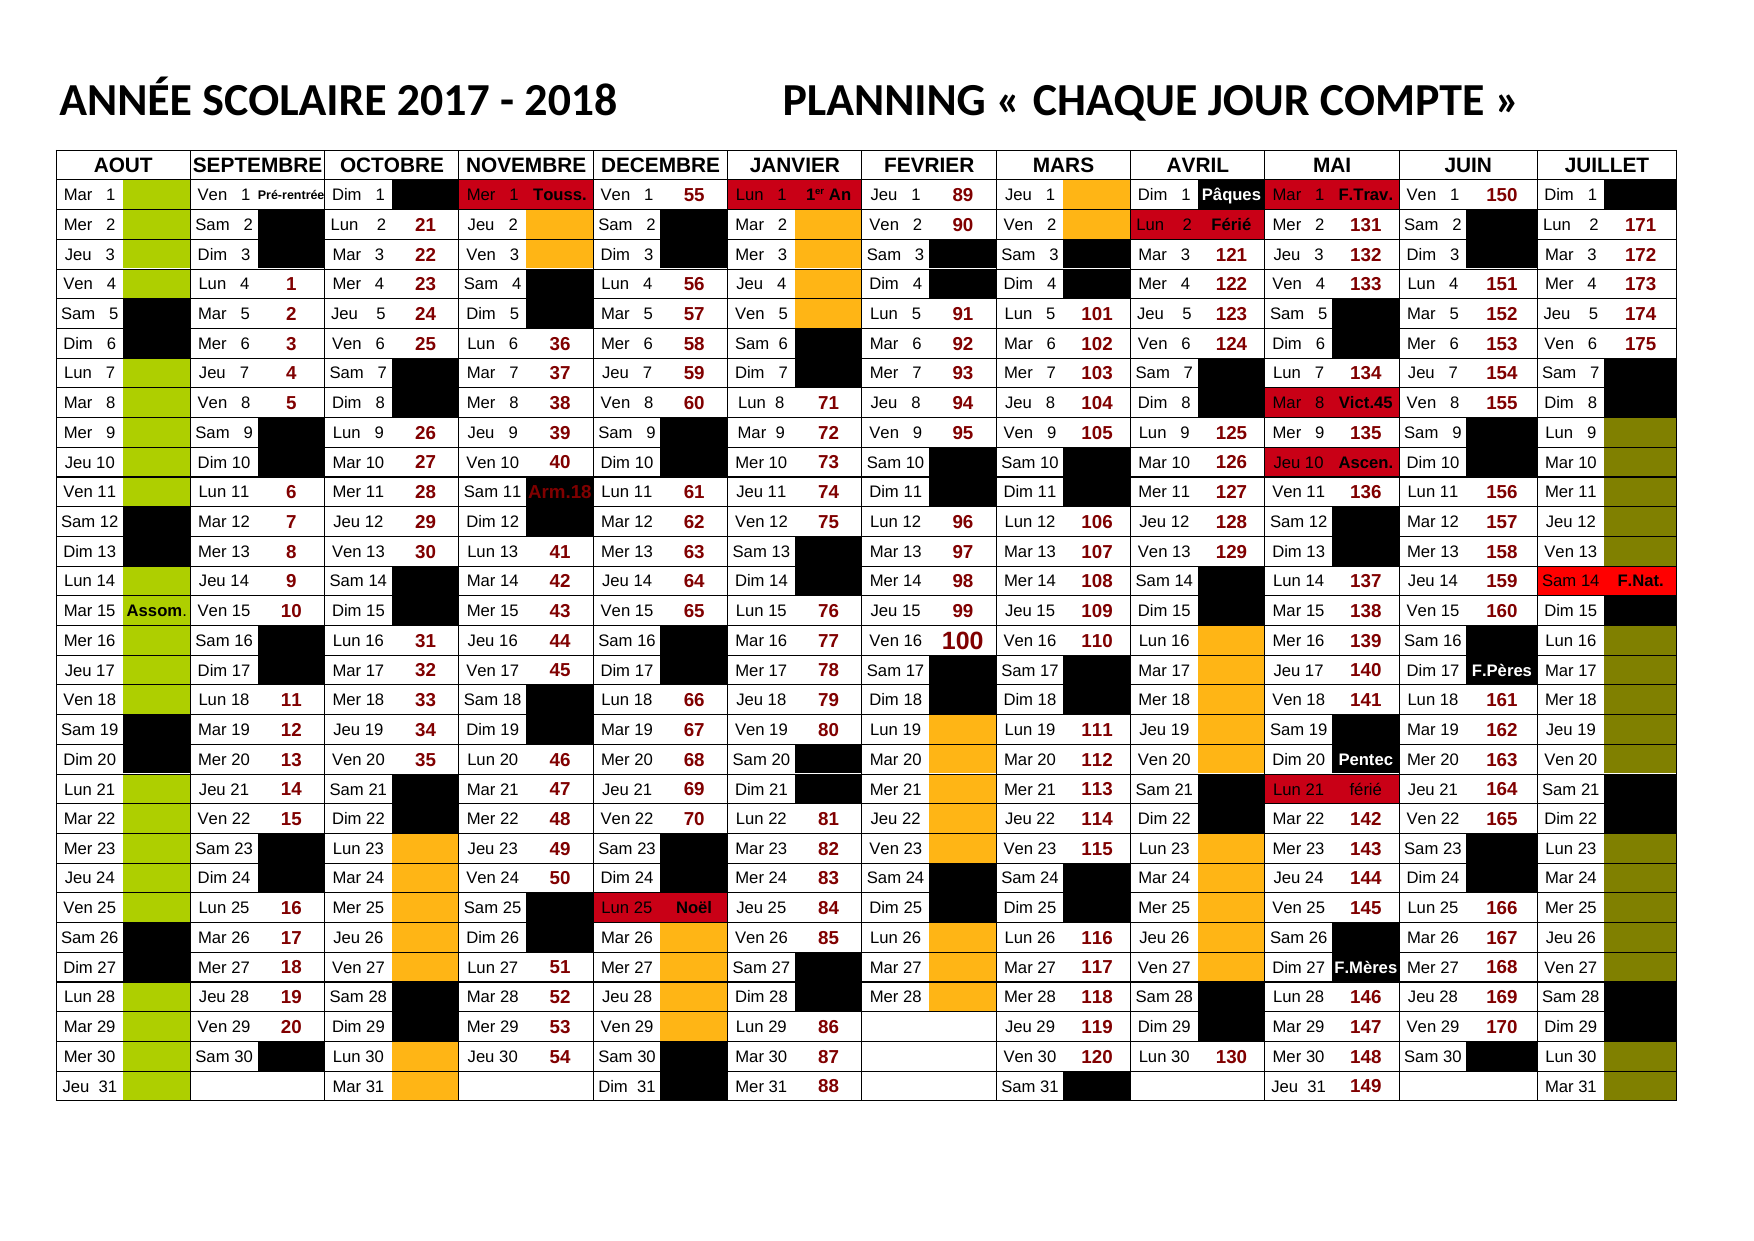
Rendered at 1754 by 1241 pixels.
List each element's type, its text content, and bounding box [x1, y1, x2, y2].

table_cell [1063, 270, 1130, 298]
table_cell [258, 1072, 324, 1100]
table_cell [795, 299, 861, 328]
table_cell Arm.18 [526, 478, 593, 506]
table_cell [123, 507, 190, 536]
table_cell Dim 4 [997, 270, 1063, 298]
table_cell 142 [1332, 715, 1399, 744]
table_cell [392, 983, 458, 1011]
table_cell Lun 14 [1265, 567, 1332, 595]
table_cell Lun 29 [728, 1012, 795, 1041]
table_cell [1604, 1072, 1676, 1100]
table_cell [1063, 893, 1130, 922]
table_cell [1604, 507, 1676, 536]
table_cell [123, 270, 190, 298]
table_cell 88 [795, 1072, 861, 1100]
table_cell Mer 13 [191, 537, 257, 566]
table_cell Dim 13 [1265, 537, 1332, 566]
table_cell 128 [1198, 507, 1264, 536]
table_cell Lun 21 [57, 775, 123, 803]
table_cell 64 [660, 567, 727, 595]
table_cell [123, 715, 190, 744]
table_cell [1604, 715, 1676, 744]
table_cell Ven 29 [594, 1012, 660, 1041]
table_cell [660, 864, 727, 892]
table_cell [795, 775, 861, 803]
table_cell Jeu 16 [459, 626, 526, 655]
table_cell [795, 953, 861, 981]
table_cell Jeu 7 [1400, 359, 1466, 387]
table_cell Dim 25 [862, 893, 929, 922]
table_cell Dim 5 [459, 299, 526, 328]
table_cell [660, 953, 727, 981]
table_cell Mar 24 [1131, 864, 1198, 892]
table_cell [1466, 834, 1537, 863]
table_cell Jeu 29 [997, 1012, 1063, 1041]
table_cell Mer 23 [1265, 834, 1332, 863]
table_cell Ven 2 [862, 210, 929, 239]
table_cell Lun 28 [1265, 983, 1332, 1011]
table_cell Jeu 14 [191, 567, 257, 595]
table_cell 66 [660, 685, 727, 714]
table_cell Dim 17 [594, 656, 660, 684]
table_cell 20 [258, 1012, 324, 1041]
table_cell [526, 923, 593, 952]
table_cell [123, 923, 190, 952]
table_header AOUT [57, 151, 190, 179]
table_cell Sam 27 [728, 953, 795, 981]
table_cell 68 [660, 745, 727, 773]
table_cell Jeu 21 [594, 775, 660, 803]
table_cell Dim 25 [997, 893, 1063, 922]
table_cell [795, 240, 861, 268]
table_cell Sam 23 [1400, 834, 1466, 863]
table_cell Dim 8 [1131, 388, 1198, 417]
table_cell Mer 7 [997, 359, 1063, 387]
table_header JANVIER [728, 151, 861, 179]
table_cell 80 [795, 715, 861, 744]
table_cell Sam 12 [57, 507, 123, 536]
table_cell Mar 22 [1265, 804, 1332, 833]
table_cell 58 [660, 329, 727, 358]
table_cell [123, 685, 190, 714]
table_cell Ven 26 [728, 923, 795, 952]
table_cell [123, 893, 190, 922]
table_cell 45 [526, 656, 593, 684]
table_cell Dim 27 [1265, 953, 1332, 981]
table_cell 167 [1466, 923, 1537, 952]
table_cell 34 [392, 715, 458, 744]
table_cell Dim 14 [728, 567, 795, 595]
table_cell Mar 26 [1400, 923, 1466, 952]
table_cell 3 [258, 329, 324, 358]
table_cell [392, 775, 458, 803]
table_cell 123 [1198, 299, 1264, 328]
table_cell Mar 17 [1538, 656, 1604, 684]
table_cell 72 [795, 418, 861, 447]
table_cell [660, 418, 727, 447]
table_cell Mer 1 [459, 180, 526, 209]
table_cell 53 [526, 1012, 593, 1041]
table_cell Ven 6 [1538, 329, 1604, 358]
table_cell Lun 5 [997, 299, 1063, 328]
table_cell [1332, 299, 1399, 328]
table_cell Jeu 9 [459, 418, 526, 447]
table_cell [1332, 507, 1399, 536]
table_cell 61 [660, 478, 727, 506]
table_cell Ven 16 [997, 626, 1063, 655]
table_cell [862, 1012, 929, 1041]
table_cell Mar 12 [1400, 507, 1466, 536]
table_cell Mer 27 [1400, 953, 1466, 981]
table_cell Mar 13 [997, 537, 1063, 566]
table_cell 140 [1332, 656, 1399, 684]
table_cell Autom. [258, 834, 324, 863]
table_cell Dim 10 [1400, 448, 1466, 476]
table_cell [123, 953, 190, 981]
table_cell 46 [526, 745, 593, 773]
table_cell Sam 14 [1538, 567, 1604, 595]
table_cell Lun 25 [1400, 893, 1466, 922]
table_cell Mar 31 [325, 1072, 392, 1100]
table_cell Jeu 4 [728, 270, 795, 298]
table_cell [1466, 1042, 1537, 1071]
table_cell Dim 24 [191, 864, 257, 892]
table_cell [1198, 864, 1264, 892]
table_cell Jeu 31 [1265, 1072, 1332, 1100]
table_cell Ven 1 [1400, 180, 1466, 209]
table_cell Ven 22 [1400, 804, 1466, 833]
table_cell 85 [795, 923, 861, 952]
table_cell Sam 7 [1131, 359, 1198, 387]
table_cell [1604, 923, 1676, 952]
table_cell 56 [660, 270, 727, 298]
table_cell Dim 4 [862, 270, 929, 298]
table_cell 93 [929, 359, 996, 387]
table_cell [795, 359, 861, 387]
table_cell [1604, 180, 1676, 209]
table_cell 159 [1466, 567, 1537, 595]
table_cell [660, 1072, 727, 1100]
table_cell [1604, 953, 1676, 981]
table_cell 118 [1063, 983, 1130, 1011]
table_cell 104 [1063, 388, 1130, 417]
table_cell Dim 3 [594, 240, 660, 268]
table_cell Dim 29 [1131, 1012, 1198, 1041]
table_cell [1604, 983, 1676, 1011]
table_cell Mer 21 [997, 775, 1063, 803]
table_cell Lun 6 [459, 329, 526, 358]
table_cell Dim 15 [1538, 596, 1604, 625]
table_cell [862, 1072, 929, 1100]
table_cell Lun 30 [1538, 1042, 1604, 1071]
table_cell [392, 1042, 458, 1071]
table_cell Sam 14 [1131, 567, 1198, 595]
table_cell Ven 11 [1265, 478, 1332, 506]
table_cell Jeu 11 [728, 478, 795, 506]
table_cell Dim 13 [57, 537, 123, 566]
table_cell Jeu 5 [1538, 299, 1604, 328]
table_cell [392, 834, 458, 863]
table_cell Ven 6 [325, 329, 392, 358]
table_cell 67 [660, 715, 727, 744]
table_cell [1604, 537, 1676, 566]
table_header DECEMBRE [594, 151, 727, 179]
table_cell Ven 25 [57, 893, 123, 922]
table_cell Ven 20 [1538, 745, 1604, 773]
table_cell Mer 20 [1400, 745, 1466, 773]
table_cell 57 [660, 299, 727, 328]
table_cell [123, 626, 190, 655]
table_cell Mer 18 [1538, 685, 1604, 714]
table_cell Mer 11 [1538, 478, 1604, 506]
table_cell Mar 23 [728, 834, 795, 863]
table_cell [1198, 656, 1264, 684]
table_cell [258, 418, 324, 447]
table_cell [392, 388, 458, 417]
table_cell Ven 20 [1131, 745, 1198, 773]
table_cell [123, 329, 190, 358]
table_cell Mer 9 [57, 418, 123, 447]
table_cell Sam 9 [191, 418, 257, 447]
table_cell Lun 16 [1131, 626, 1198, 655]
table_cell Jeu 23 [459, 834, 526, 863]
table_cell Mer 2 [1265, 210, 1332, 239]
table_cell Lun 23 [1538, 834, 1604, 863]
table_cell Ven 1 [594, 180, 660, 209]
table_cell 74 [795, 478, 861, 506]
table_cell [1604, 478, 1676, 506]
table_cell Pentec [1332, 745, 1399, 773]
table_cell [1466, 864, 1537, 892]
table_cell Sam 23 [191, 834, 257, 863]
table_cell Jeu 19 [325, 715, 392, 744]
table_cell 92 [929, 329, 996, 358]
table_cell F.Pères [1466, 656, 1537, 684]
table_cell Mar 10 [325, 448, 392, 476]
table_cell 101 [1063, 299, 1130, 328]
table_cell 110 [1063, 626, 1130, 655]
table_cell Ven 15 [594, 596, 660, 625]
table_cell [1604, 448, 1676, 476]
table_cell 6 [258, 478, 324, 506]
table_cell 131 [1332, 210, 1399, 239]
table_cell Ven 13 [325, 537, 392, 566]
table_cell Jeu 18 [728, 685, 795, 714]
table_cell 136 [1332, 478, 1399, 506]
table_cell Mar 8 [57, 388, 123, 417]
table_cell Mer 11 [1131, 478, 1198, 506]
table_cell 121 [1198, 240, 1264, 268]
table_cell [392, 596, 458, 625]
table_cell 26 [392, 418, 458, 447]
table_cell [392, 567, 458, 595]
table_cell Sam 30 [1400, 1042, 1466, 1071]
table_cell 42 [526, 567, 593, 595]
table_cell 154 [1466, 359, 1537, 387]
table_cell Dim 18 [997, 685, 1063, 714]
table_cell Mar 24 [325, 864, 392, 892]
table_cell [123, 983, 190, 1011]
table_cell 116 [1063, 923, 1130, 952]
table_cell Sam 16 [191, 626, 257, 655]
table_cell 41 [526, 537, 593, 566]
table_cell Ascen. [1332, 448, 1399, 476]
table_cell Jeu 15 [862, 596, 929, 625]
table_cell Mer 13 [594, 537, 660, 566]
table_cell [1604, 418, 1676, 447]
table_cell Ven 24 [459, 864, 526, 892]
table_cell Mer 14 [862, 567, 929, 595]
table_cell [392, 953, 458, 981]
table_cell Jeu 21 [1400, 775, 1466, 803]
table_cell Lun 13 [459, 537, 526, 566]
table_cell Mar 20 [862, 745, 929, 773]
table_cell Mer 28 [862, 983, 929, 1011]
table_cell [123, 448, 190, 476]
table_cell [1063, 656, 1130, 684]
table_cell 62 [660, 507, 727, 536]
table_cell Lun 5 [862, 299, 929, 328]
table_cell Sam 26 [57, 923, 123, 952]
table_cell Vict.45 [1332, 388, 1399, 417]
table_cell [1604, 388, 1676, 417]
table_cell [258, 656, 324, 684]
table_cell Sam 20 [728, 745, 795, 773]
table_cell Ven 12 [728, 507, 795, 536]
table_cell [929, 1012, 996, 1041]
table_cell 40 [526, 448, 593, 476]
table_cell [929, 893, 996, 922]
table_cell 105 [1063, 418, 1130, 447]
table_header OCTOBRE [325, 151, 458, 179]
table_cell Mer 31 [728, 1072, 795, 1100]
table_cell 161 [1466, 685, 1537, 714]
table_cell 127 [1198, 478, 1264, 506]
table_cell Ven 15 [1400, 596, 1466, 625]
table_cell 11 [258, 685, 324, 714]
table_cell Dim 29 [325, 1012, 392, 1041]
table_cell Mer 21 [862, 775, 929, 803]
table_cell Mer 6 [1400, 329, 1466, 358]
table_cell Dim 7 [728, 359, 795, 387]
table_cell 147 [1332, 1012, 1399, 1041]
table_cell 75 [795, 507, 861, 536]
table_cell Ven 1 [191, 180, 257, 209]
table_cell Jeu 3 [1265, 240, 1332, 268]
table_cell Mar 12 [191, 507, 257, 536]
table_cell [123, 388, 190, 417]
table_cell 71 [795, 388, 861, 417]
table_cell Dim 10 [594, 448, 660, 476]
table_cell Jeu 5 [1131, 299, 1198, 328]
table_cell 48 [526, 804, 593, 833]
table_cell Mar 26 [594, 923, 660, 952]
table_cell [123, 1012, 190, 1041]
table_cell Sam 9 [1400, 418, 1466, 447]
table_cell Sam 23 [594, 834, 660, 863]
table_cell Jeu 8 [862, 388, 929, 417]
table_cell Mer 4 [1538, 270, 1604, 298]
table_cell F.Trav. [1332, 180, 1399, 209]
table_cell 32 [392, 656, 458, 684]
table_cell 81 [795, 804, 861, 833]
table_cell Dim 15 [1131, 596, 1198, 625]
table_cell Ven 19 [728, 715, 795, 744]
table_cell Mer 25 [1131, 893, 1198, 922]
table_cell Ven 4 [1265, 270, 1332, 298]
table_cell Jeu 1 [862, 180, 929, 209]
table_cell Mar 30 [728, 1042, 795, 1071]
table_cell [1604, 804, 1676, 833]
table_cell Mar 8 [1265, 388, 1332, 417]
table_cell Jeu 28 [191, 983, 257, 1011]
table_cell Ven 4 [57, 270, 123, 298]
table_cell 89 [929, 180, 996, 209]
table_cell [862, 1042, 929, 1071]
table_cell 125 [1198, 418, 1264, 447]
table_cell [1604, 893, 1676, 922]
table_cell 95 [929, 418, 996, 447]
table_cell Dim 17 [1400, 656, 1466, 684]
table_cell Lun 18 [594, 685, 660, 714]
table_cell Touss. [526, 180, 593, 209]
table_cell [660, 1012, 727, 1041]
table_cell [929, 715, 996, 744]
table_cell 86 [795, 1012, 861, 1041]
table_cell [795, 983, 861, 1011]
table_cell Sam 5 [1265, 299, 1332, 328]
table_cell Jeu 14 [594, 567, 660, 595]
table_cell Mar 19 [594, 715, 660, 744]
table_cell [1332, 923, 1399, 952]
table_cell Sam 10 [997, 448, 1063, 476]
table_cell Sam 28 [1538, 983, 1604, 1011]
table_cell 108 [1063, 567, 1130, 595]
table_cell Mer 20 [191, 745, 257, 773]
table_cell Lun 20 [459, 745, 526, 773]
table_cell Jeu 7 [191, 359, 257, 387]
table_cell [258, 210, 324, 239]
table_cell [123, 745, 190, 773]
table_cell [123, 240, 190, 268]
table_cell Dim 28 [728, 983, 795, 1011]
table_cell 27 [392, 448, 458, 476]
table_cell Jeu 2 [459, 210, 526, 239]
table_cell 43 [526, 596, 593, 625]
table_cell Lun 12 [862, 507, 929, 536]
table_cell Dim 24 [1400, 864, 1466, 892]
table_cell [123, 567, 190, 595]
table_cell [1063, 210, 1130, 239]
table_cell Mer 18 [1131, 685, 1198, 714]
table_cell [795, 210, 861, 239]
table_cell Sam 24 [997, 864, 1063, 892]
table_cell Jeu 12 [1538, 507, 1604, 536]
table_cell Ven 13 [1131, 537, 1198, 566]
table_cell Ven 27 [1538, 953, 1604, 981]
table_cell Mar 5 [191, 299, 257, 328]
table_cell [929, 1042, 996, 1071]
table_cell [526, 685, 593, 714]
table_cell Ven 3 [459, 240, 526, 268]
table_cell [526, 715, 593, 744]
table_cell [526, 210, 593, 239]
table_cell Mer 4 [325, 270, 392, 298]
table_cell Lun 8 [728, 388, 795, 417]
table_cell Mer 20 [594, 745, 660, 773]
table_cell Sam 5 [57, 299, 123, 328]
table_cell [929, 478, 996, 506]
table_cell Sam 21 [1538, 775, 1604, 803]
table_cell [1604, 596, 1676, 625]
table_cell 162 [1466, 715, 1537, 744]
table_cell 138 [1332, 596, 1399, 625]
table_cell Mar 17 [1131, 656, 1198, 684]
table_cell 91 [929, 299, 996, 328]
table_cell Lun 16 [325, 626, 392, 655]
table_cell 119 [1063, 1012, 1130, 1041]
table_cell [1466, 626, 1537, 655]
table_cell 31 [392, 626, 458, 655]
table_cell [929, 448, 996, 476]
table_cell [1400, 1072, 1466, 1100]
table_cell Sam 17 [997, 656, 1063, 684]
table_cell [660, 834, 727, 863]
table_cell 129 [1198, 537, 1264, 566]
table_cell Sam 28 [1131, 983, 1198, 1011]
table_cell 158 [1466, 537, 1537, 566]
table_cell 171 [1604, 210, 1676, 239]
table_cell Sam 2 [1400, 210, 1466, 239]
table_header FEVRIER [862, 151, 996, 179]
table_cell [1198, 775, 1264, 803]
table_cell Lun 21 [1265, 775, 1332, 803]
table_cell Mer 28 [997, 983, 1063, 1011]
table_cell Lun 18 [191, 685, 257, 714]
table_cell Sam 21 [325, 775, 392, 803]
table_cell 98 [929, 567, 996, 595]
table_cell 84 [795, 893, 861, 922]
table_cell Lun 22 [728, 804, 795, 833]
table_cell Mer 11 [325, 478, 392, 506]
table_cell Lun 7 [1265, 359, 1332, 387]
table_cell [526, 270, 593, 298]
table_cell [123, 834, 190, 863]
table_cell Ven 8 [191, 388, 257, 417]
table_cell Mar 7 [459, 359, 526, 387]
table_cell [123, 418, 190, 447]
table_cell [1198, 983, 1264, 1011]
table_cell Mer 29 [459, 1012, 526, 1041]
table_cell Pâques [1198, 180, 1264, 209]
table_cell 87 [795, 1042, 861, 1071]
table_cell Lun 16 [1538, 626, 1604, 655]
table_cell Mar 10 [1538, 448, 1604, 476]
table_cell Dim 15 [325, 596, 392, 625]
table_cell Ven 29 [1400, 1012, 1466, 1041]
table_cell Mar 19 [1400, 715, 1466, 744]
table_cell [660, 983, 727, 1011]
table_cell [1198, 923, 1264, 952]
table_cell Dim 1 [1538, 180, 1604, 209]
table_cell Mar 27 [862, 953, 929, 981]
table_cell Lun 23 [1131, 834, 1198, 863]
table_cell Dim 6 [57, 329, 123, 358]
table_cell 90 [929, 210, 996, 239]
table_cell [1063, 864, 1130, 892]
table_cell 135 [1332, 418, 1399, 447]
table_cell Ven 16 [862, 626, 929, 655]
table_cell 39 [526, 418, 593, 447]
table_cell Jeu 30 [459, 1042, 526, 1071]
table_cell 76 [795, 596, 861, 625]
table_cell [1466, 448, 1537, 476]
table_cell Mar 27 [997, 953, 1063, 981]
table_cell Ven 2 [997, 210, 1063, 239]
table_cell 5 [258, 388, 324, 417]
table_cell 51 [526, 953, 593, 981]
table_cell 17 [258, 923, 324, 952]
table_cell 18 [258, 953, 324, 981]
table_cell Sam 7 [325, 359, 392, 387]
table_cell 144 [1332, 864, 1399, 892]
table_cell 103 [1063, 359, 1130, 387]
table_cell Lun 30 [1131, 1042, 1198, 1071]
table_cell Ven 17 [459, 656, 526, 684]
table_cell Ven 27 [325, 953, 392, 981]
table_cell Dim 10 [191, 448, 257, 476]
table_cell 60 [660, 388, 727, 417]
table_cell Jeu 22 [862, 804, 929, 833]
table_cell [258, 864, 324, 892]
table_cell Mar 6 [862, 329, 929, 358]
table_cell 156 [1466, 478, 1537, 506]
table_cell Lun 2 [325, 210, 392, 239]
table_cell [392, 1072, 458, 1100]
table_cell Mar 15 [57, 596, 123, 625]
table_cell Sam 9 [594, 418, 660, 447]
table_cell 28 [392, 478, 458, 506]
table_cell Sam 14 [325, 567, 392, 595]
table_cell 117 [1063, 953, 1130, 981]
table_cell [1466, 210, 1537, 239]
table_cell 130 [1198, 1042, 1264, 1071]
table_cell Sam 7 [1538, 359, 1604, 387]
table_cell Lun 2 [1131, 210, 1198, 239]
table_cell [1063, 240, 1130, 268]
table_cell 145 [1332, 893, 1399, 922]
table_cell Mar 9 [728, 418, 795, 447]
table_cell Ven 15 [191, 596, 257, 625]
table_cell 96 [929, 507, 996, 536]
table_cell Sam 24 [862, 864, 929, 892]
table_cell Ven 13 [1538, 537, 1604, 566]
table_cell Mer 24 [728, 864, 795, 892]
table_cell 175 [1604, 329, 1676, 358]
table_cell 37 [526, 359, 593, 387]
table_cell 122 [1198, 270, 1264, 298]
table_cell [258, 240, 324, 268]
table_cell 21 [392, 210, 458, 239]
table_cell Ven 9 [997, 418, 1063, 447]
table_cell Lun 30 [325, 1042, 392, 1071]
table_cell Sam 19 [1265, 715, 1332, 744]
table_cell [929, 834, 996, 863]
table_cell F.Mères [1332, 953, 1399, 981]
table_cell [1198, 359, 1264, 387]
table_cell Ven 27 [1131, 953, 1198, 981]
table_cell 139 [1332, 626, 1399, 655]
table_cell Mar 28 [459, 983, 526, 1011]
table_cell Lun 14 [57, 567, 123, 595]
table_cell [459, 1072, 526, 1100]
table_cell Lun 9 [1131, 418, 1198, 447]
table_cell Dim 17 [191, 656, 257, 684]
table_cell [1198, 1012, 1264, 1041]
table_cell [123, 359, 190, 387]
table_cell Mer 27 [594, 953, 660, 981]
table_cell Jeu 24 [1265, 864, 1332, 892]
table_cell Lun 9 [1538, 418, 1604, 447]
table_cell [1604, 359, 1676, 387]
table_cell [1466, 240, 1537, 268]
table_cell Férié [1198, 210, 1264, 239]
table_cell Jeu 26 [1131, 923, 1198, 952]
table_cell [1063, 478, 1130, 506]
table_cell Ven 30 [997, 1042, 1063, 1071]
table_cell [1604, 864, 1676, 892]
table_cell Sam 3 [862, 240, 929, 268]
table_cell Mer 30 [1265, 1042, 1332, 1071]
table_cell [526, 1072, 593, 1100]
table_cell Jeu 28 [1400, 983, 1466, 1011]
table_cell Mar 1 [1265, 180, 1332, 209]
table_cell Mer 27 [191, 953, 257, 981]
table_cell 79 [795, 685, 861, 714]
table_cell [929, 745, 996, 773]
table_cell Mer 9 [1265, 418, 1332, 447]
table_cell [929, 775, 996, 803]
table_cell [1198, 715, 1264, 744]
table_cell [123, 478, 190, 506]
table_cell Sam 2 [594, 210, 660, 239]
table_cell Dim 1 [325, 180, 392, 209]
table_cell Mar 29 [57, 1012, 123, 1041]
table_cell Dim 18 [862, 685, 929, 714]
table_cell 113 [1063, 775, 1130, 803]
table_cell [1604, 834, 1676, 863]
table_cell Jeu 12 [325, 507, 392, 536]
table_cell 16 [258, 893, 324, 922]
table_cell Mer 23 [57, 834, 123, 863]
table_cell 142 [1332, 804, 1399, 833]
table_cell 19 [258, 983, 324, 1011]
table_cell Lun 7 [57, 359, 123, 387]
table_cell Sam 31 [997, 1072, 1063, 1100]
table_cell [660, 923, 727, 952]
table_cell Lun 25 [191, 893, 257, 922]
table_cell [1466, 418, 1537, 447]
table_cell 54 [526, 1042, 593, 1071]
table_cell Mar 26 [191, 923, 257, 952]
table_cell 73 [795, 448, 861, 476]
table_cell [1131, 1072, 1198, 1100]
table_cell [526, 507, 593, 536]
table_cell Sam 6 [728, 329, 795, 358]
table_cell [1332, 329, 1399, 358]
table_cell Lun 25 [594, 893, 660, 922]
table_cell 70 [660, 804, 727, 833]
table_cell 173 [1604, 270, 1676, 298]
table_cell 50 [526, 864, 593, 892]
table_cell Jeu 14 [1400, 567, 1466, 595]
table_cell Mer 16 [57, 626, 123, 655]
table_cell Jeu 10 [1265, 448, 1332, 476]
table_cell 132 [1332, 240, 1399, 268]
table_cell [929, 685, 996, 714]
table_cell [392, 923, 458, 952]
table_cell [1198, 893, 1264, 922]
table_cell Ven 18 [1265, 685, 1332, 714]
table_cell [1604, 745, 1676, 773]
table_cell Mar 3 [325, 240, 392, 268]
table_cell 148 [1332, 1042, 1399, 1071]
table_cell Mar 10 [1131, 448, 1198, 476]
table_cell Lun 11 [594, 478, 660, 506]
table_cell [1063, 180, 1130, 209]
table_cell Dim 22 [1538, 804, 1604, 833]
table_cell 63 [660, 537, 727, 566]
table_cell Mer 16 [1265, 626, 1332, 655]
table_cell Mer 6 [594, 329, 660, 358]
table_cell Jeu 1 [997, 180, 1063, 209]
table_cell Mer 2 [57, 210, 123, 239]
table_cell 172 [1604, 240, 1676, 268]
table_cell Mer 17 [728, 656, 795, 684]
table_cell 4 [258, 359, 324, 387]
table_cell Ven 9 [862, 418, 929, 447]
table_header NOVEMBRE [459, 151, 593, 179]
table_cell Lun 19 [862, 715, 929, 744]
table_cell 163 [1466, 745, 1537, 773]
table_cell Mar 1 [57, 180, 123, 209]
table_cell [1466, 1072, 1537, 1100]
table_cell Sam 19 [57, 715, 123, 744]
table_cell 143 [1332, 834, 1399, 863]
table_cell Dim 31 [594, 1072, 660, 1100]
table_cell [929, 656, 996, 684]
table_cell [1604, 1012, 1676, 1041]
table_cell 47 [526, 775, 593, 803]
table_cell [526, 893, 593, 922]
table_cell Lun 18 [1400, 685, 1466, 714]
table_cell 78 [795, 656, 861, 684]
table_cell Mar 5 [594, 299, 660, 328]
table_cell Lun 4 [594, 270, 660, 298]
table_cell [1198, 596, 1264, 625]
table_cell 7 [258, 507, 324, 536]
table_cell Jeu 31 [57, 1072, 123, 1100]
table_cell 12 [258, 715, 324, 744]
table_cell Sam 21 [1131, 775, 1198, 803]
table_cell Mer 15 [459, 596, 526, 625]
table_cell Dim 26 [459, 923, 526, 952]
table_cell Mar 24 [1538, 864, 1604, 892]
table_cell [1063, 448, 1130, 476]
table_cell Mer 10 [728, 448, 795, 476]
table_cell Ven 20 [325, 745, 392, 773]
table_cell Jeu 17 [57, 656, 123, 684]
table_cell Jeu 26 [325, 923, 392, 952]
table_cell Mer 25 [1538, 893, 1604, 922]
table_cell Pré-rentrée [258, 180, 324, 209]
table_cell [526, 240, 593, 268]
table_cell Ven 25 [1265, 893, 1332, 922]
table_cell Ven 29 [191, 1012, 257, 1041]
table_cell Assom. [123, 596, 190, 625]
table_cell Mar 20 [997, 745, 1063, 773]
table_cell Dim 22 [1131, 804, 1198, 833]
table_cell Sam 16 [1400, 626, 1466, 655]
table_cell Dim 21 [728, 775, 795, 803]
table_cell Sam 11 [459, 478, 526, 506]
table_cell Mar 2 [728, 210, 795, 239]
table_cell 166 [1466, 893, 1537, 922]
table_cell Sam 10 [862, 448, 929, 476]
table_cell 13 [258, 745, 324, 773]
table_cell 100 [929, 626, 996, 655]
table_cell 33 [392, 685, 458, 714]
table_cell Mar 5 [1400, 299, 1466, 328]
table_cell [929, 804, 996, 833]
table_cell [123, 210, 190, 239]
table_cell [660, 240, 727, 268]
table_cell [392, 359, 458, 387]
table_cell Mar 13 [862, 537, 929, 566]
table_cell [795, 537, 861, 566]
table_cell 112 [1063, 745, 1130, 773]
table_cell Lun 15 [728, 596, 795, 625]
table_cell Ven 6 [1131, 329, 1198, 358]
table_cell F.Nat. [1604, 567, 1676, 595]
table_cell 24 [392, 299, 458, 328]
table_cell 52 [526, 983, 593, 1011]
table_cell Sam 30 [594, 1042, 660, 1071]
table_cell Sam 30 [191, 1042, 257, 1071]
table_header JUILLET [1538, 151, 1676, 179]
table_cell 49 [526, 834, 593, 863]
table_cell Dim 6 [1265, 329, 1332, 358]
table_cell Lun 11 [191, 478, 257, 506]
table_cell Mer 14 [997, 567, 1063, 595]
table_cell Jeu 19 [1538, 715, 1604, 744]
table_cell Lun 23 [325, 834, 392, 863]
table_header MAI [1265, 151, 1399, 179]
table_cell Mer 30 [57, 1042, 123, 1071]
table_cell [929, 240, 996, 268]
table_cell [1198, 1072, 1264, 1100]
table_cell Sam 4 [459, 270, 526, 298]
table_cell Dim 1 [1131, 180, 1198, 209]
table_cell [123, 656, 190, 684]
table_cell Dim 20 [57, 745, 123, 773]
table_cell Ven 23 [862, 834, 929, 863]
table_cell [1198, 804, 1264, 833]
table_cell Lun 19 [997, 715, 1063, 744]
table_cell Lun 11 [1400, 478, 1466, 506]
table_cell Mar 3 [1131, 240, 1198, 268]
table_cell Lun 2 [1538, 210, 1604, 239]
table_cell 65 [660, 596, 727, 625]
table_cell [123, 1042, 190, 1071]
table_cell Jeu 26 [1538, 923, 1604, 952]
table_cell 124 [1198, 329, 1264, 358]
table_cell [795, 329, 861, 358]
table_cell [1604, 1042, 1676, 1071]
table_cell Ven 18 [57, 685, 123, 714]
table_cell 169 [1466, 983, 1537, 1011]
table_cell Sam 2 [191, 210, 257, 239]
table_cell [1604, 685, 1676, 714]
table_cell [258, 448, 324, 476]
table_cell 146 [1332, 983, 1399, 1011]
table_cell Dim 3 [1400, 240, 1466, 268]
table_cell 165 [1466, 804, 1537, 833]
table_cell 23 [392, 270, 458, 298]
table_cell [1198, 834, 1264, 863]
table_cell [526, 299, 593, 328]
table_cell Mer 8 [459, 388, 526, 417]
table_cell 9 [258, 567, 324, 595]
table_cell Jeu 10 [57, 448, 123, 476]
table_cell Mer 4 [1131, 270, 1198, 298]
table_cell 141 [1332, 685, 1399, 714]
table_cell 152 [1466, 299, 1537, 328]
table_cell 150 [1466, 180, 1537, 209]
table_cell Ven 22 [594, 804, 660, 833]
table_cell 94 [929, 388, 996, 417]
table_cell Mar 29 [1265, 1012, 1332, 1041]
table_cell Noël [660, 893, 727, 922]
table_cell Sam 17 [862, 656, 929, 684]
table_cell Jeu 28 [594, 983, 660, 1011]
table_cell 157 [1466, 507, 1537, 536]
table_cell 168 [1466, 953, 1537, 981]
table_cell Lun 4 [1400, 270, 1466, 298]
table_cell [191, 1072, 257, 1100]
table_cell Dim 20 [1265, 745, 1332, 773]
table_cell Dim 19 [459, 715, 526, 744]
table_cell 102 [1063, 329, 1130, 358]
table_cell Ven 8 [594, 388, 660, 417]
table_cell Mer 13 [1400, 537, 1466, 566]
table_header MARS [997, 151, 1130, 179]
table_cell [929, 270, 996, 298]
table_cell Mar 14 [459, 567, 526, 595]
table_cell [660, 1042, 727, 1071]
table_cell [1604, 775, 1676, 803]
table_cell Jeu 22 [997, 804, 1063, 833]
table_cell [392, 893, 458, 922]
table_cell 137 [1332, 567, 1399, 595]
table_cell Sam 13 [728, 537, 795, 566]
table_cell Lun 4 [191, 270, 257, 298]
table_cell Mer 7 [862, 359, 929, 387]
table_cell Sam 12 [1265, 507, 1332, 536]
table_cell Lun 26 [997, 923, 1063, 952]
table_cell [258, 1042, 324, 1071]
table_cell [929, 864, 996, 892]
table_cell Sam 25 [459, 893, 526, 922]
table_cell 149 [1332, 1072, 1399, 1100]
table_cell 1 [258, 270, 324, 298]
table_cell 82 [795, 834, 861, 863]
table_cell [123, 804, 190, 833]
table_cell 25 [392, 329, 458, 358]
table_cell [1198, 388, 1264, 417]
table_cell Sam 3 [997, 240, 1063, 268]
table_cell [660, 210, 727, 239]
table_cell 59 [660, 359, 727, 387]
table_cell [929, 983, 996, 1011]
table_cell Lun 9 [325, 418, 392, 447]
table_cell 55 [660, 180, 727, 209]
table_cell Sam 28 [325, 983, 392, 1011]
table_cell [1063, 1072, 1130, 1100]
table_cell 44 [526, 626, 593, 655]
table_cell Dim 27 [57, 953, 123, 981]
table_cell 8 [258, 537, 324, 566]
table_cell 10 [258, 596, 324, 625]
table_cell Sam 16 [594, 626, 660, 655]
table_cell [795, 567, 861, 595]
table_cell Dim 24 [594, 864, 660, 892]
table_cell Mer 6 [191, 329, 257, 358]
table_cell [123, 1072, 190, 1100]
table_cell Ven 23 [997, 834, 1063, 863]
table_cell Ven 11 [57, 478, 123, 506]
table_cell [392, 804, 458, 833]
table_cell 153 [1466, 329, 1537, 358]
table_cell 120 [1063, 1042, 1130, 1071]
table_cell 109 [1063, 596, 1130, 625]
table_cell Ven 22 [191, 804, 257, 833]
table_cell 83 [795, 864, 861, 892]
table_cell [392, 180, 458, 209]
table_cell Mar 21 [459, 775, 526, 803]
table_cell 170 [1466, 1012, 1537, 1041]
table_cell 77 [795, 626, 861, 655]
table_cell 22 [392, 240, 458, 268]
table_cell 151 [1466, 270, 1537, 298]
table_cell Jeu 25 [728, 893, 795, 922]
table_cell [123, 299, 190, 328]
table_cell Mar 6 [997, 329, 1063, 358]
table_cell Mar 22 [57, 804, 123, 833]
table_cell Lun 12 [997, 507, 1063, 536]
table_header AVRIL [1131, 151, 1264, 179]
table_cell Mer 25 [325, 893, 392, 922]
table_cell Jeu 5 [325, 299, 392, 328]
table_cell [392, 864, 458, 892]
table_cell [1198, 567, 1264, 595]
table_cell Sam 18 [459, 685, 526, 714]
table_cell 133 [1332, 270, 1399, 298]
table_cell [660, 656, 727, 684]
table_cell Mar 3 [1538, 240, 1604, 268]
table_cell 99 [929, 596, 996, 625]
table_cell [929, 953, 996, 981]
table_cell Dim 29 [1538, 1012, 1604, 1041]
table_cell [1198, 953, 1264, 981]
table_cell Jeu 15 [997, 596, 1063, 625]
table_cell Lun 1 [728, 180, 795, 209]
table_cell Jeu 7 [594, 359, 660, 387]
table_cell Ven 5 [728, 299, 795, 328]
table_cell Jeu 24 [57, 864, 123, 892]
table_cell 164 [1466, 775, 1537, 803]
table_cell Ven 10 [459, 448, 526, 476]
table_cell [123, 864, 190, 892]
table_cell [1198, 685, 1264, 714]
table_cell Jeu 12 [1131, 507, 1198, 536]
table_cell 160 [1466, 596, 1537, 625]
table_cell 30 [392, 537, 458, 566]
table_cell [1198, 745, 1264, 773]
table_cell [660, 448, 727, 476]
table_cell 111 [1063, 715, 1130, 744]
table_cell Mar 15 [1265, 596, 1332, 625]
table_cell 1er An [795, 180, 861, 209]
table_cell 15 [258, 804, 324, 833]
table_cell Mar 17 [325, 656, 392, 684]
table_cell Mer 3 [728, 240, 795, 268]
table_cell 126 [1198, 448, 1264, 476]
table_cell [1063, 685, 1130, 714]
table_header JUIN [1400, 151, 1537, 179]
table_cell Mar 31 [1538, 1072, 1604, 1100]
table_cell [258, 626, 324, 655]
table_cell Jeu 17 [1265, 656, 1332, 684]
table_cell Mar 12 [594, 507, 660, 536]
table_cell 115 [1063, 834, 1130, 863]
table_cell [795, 270, 861, 298]
table_cell férié [1332, 775, 1399, 803]
table_cell Dim 8 [325, 388, 392, 417]
table_cell [1604, 626, 1676, 655]
table_cell Dim 11 [997, 478, 1063, 506]
table_cell [660, 626, 727, 655]
table_cell 38 [526, 388, 593, 417]
table_cell Dim 8 [1538, 388, 1604, 417]
table_cell 14 [258, 775, 324, 803]
table_cell 134 [1332, 359, 1399, 387]
table_cell Lun 26 [862, 923, 929, 952]
subtitle ANNÉE SCOLAIRE 2017 - 2018 PLANNING « CHAQUE JOUR COMPTE » [59, 71, 1653, 127]
table_cell 69 [660, 775, 727, 803]
table_cell 29 [392, 507, 458, 536]
table_cell Dim 12 [459, 507, 526, 536]
table_cell 106 [1063, 507, 1130, 536]
table_cell [123, 775, 190, 803]
table_cell Mar 19 [191, 715, 257, 744]
table_cell 114 [1063, 804, 1130, 833]
table_cell [392, 1012, 458, 1041]
table_cell Mar 16 [728, 626, 795, 655]
table_cell Dim 11 [862, 478, 929, 506]
table_cell [1198, 626, 1264, 655]
table_cell Dim 22 [325, 804, 392, 833]
table_cell Sam 26 [1265, 923, 1332, 952]
table_cell Ven 8 [1400, 388, 1466, 417]
table_cell Dim 3 [191, 240, 257, 268]
table_cell 97 [929, 537, 996, 566]
table_cell Jeu 19 [1131, 715, 1198, 744]
table_cell [795, 745, 861, 773]
table_cell Jeu 21 [191, 775, 257, 803]
table_cell Jeu 8 [997, 388, 1063, 417]
table_cell [929, 923, 996, 952]
table_cell [1332, 537, 1399, 566]
table_cell Lun 27 [459, 953, 526, 981]
table_cell Lun 28 [57, 983, 123, 1011]
table_cell 35 [392, 745, 458, 773]
table_header SEPTEMBRE [191, 151, 324, 179]
table_cell [123, 180, 190, 209]
table_cell 2 [258, 299, 324, 328]
table_cell Jeu 3 [57, 240, 123, 268]
table_cell [1604, 656, 1676, 684]
table_cell 155 [1466, 388, 1537, 417]
table_cell [123, 537, 190, 566]
table_cell Mer 18 [325, 685, 392, 714]
table_cell [929, 1072, 996, 1100]
table_cell 107 [1063, 537, 1130, 566]
table_cell Mer 22 [459, 804, 526, 833]
table_cell 174 [1604, 299, 1676, 328]
table_cell 36 [526, 329, 593, 358]
